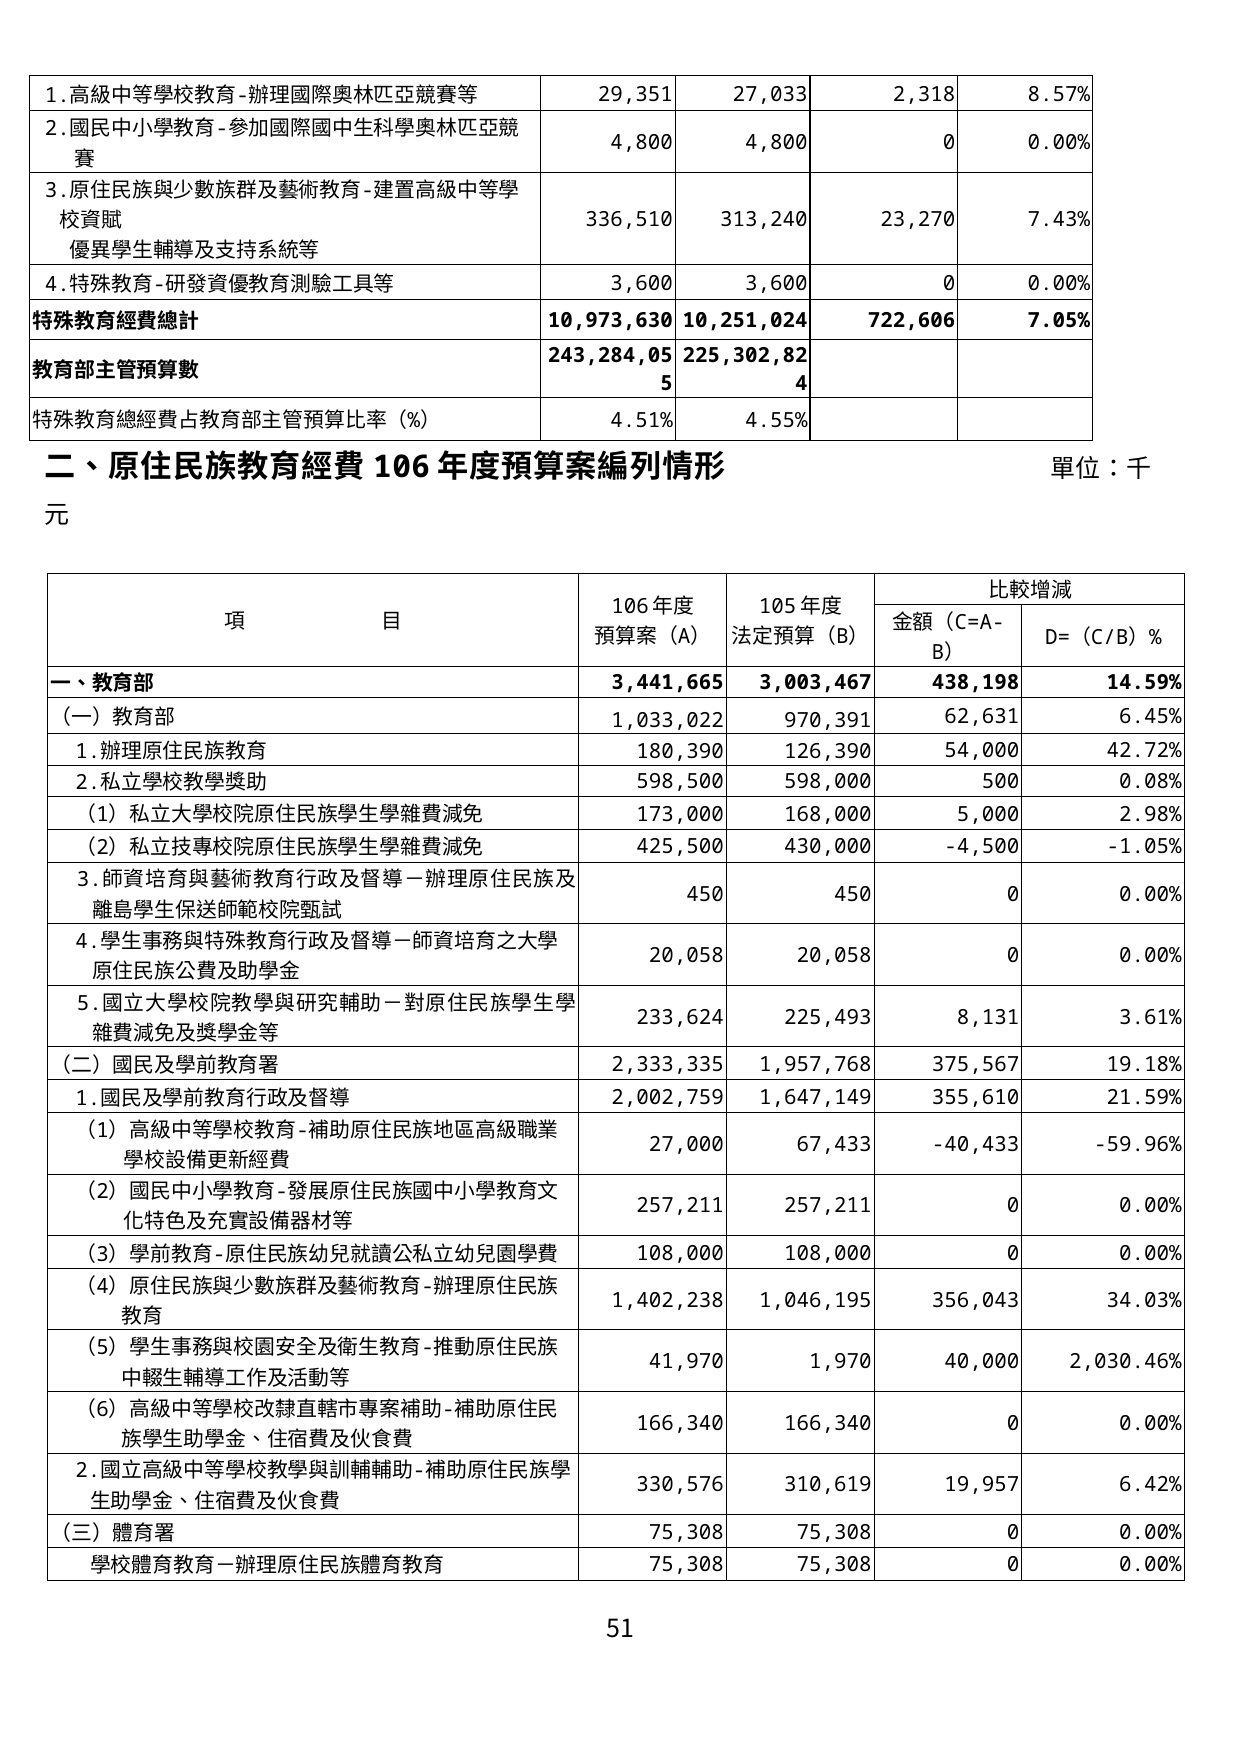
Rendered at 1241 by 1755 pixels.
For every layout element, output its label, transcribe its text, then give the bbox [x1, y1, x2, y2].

table_cell 3.師資培育與藝術教育行政及督導－辦理原住民族及離島學生保送師範校院甄試 [48, 863, 578, 923]
table_cell 105年度 法定預算（B） [727, 574, 874, 666]
table_cell 3.61% [1022, 986, 1184, 1046]
table_cell -4,500 [875, 830, 1021, 862]
table_cell 0.00% [958, 111, 1092, 172]
table_cell 0 [811, 111, 957, 172]
table_cell 970,391 [727, 698, 874, 733]
table_cell （4）原住民族與少數族群及藝術教育-辦理原住民族教育 [48, 1269, 578, 1329]
table_cell [811, 398, 957, 440]
table_cell 0 [875, 1175, 1021, 1235]
table_cell 20,058 [727, 924, 874, 985]
table_cell 41,970 [579, 1330, 726, 1391]
table_cell 14.59% [1022, 667, 1184, 697]
table_cell 0.00% [1022, 1392, 1184, 1452]
table_cell 225,302,824 [676, 340, 809, 397]
table_cell D=（C/B）% [1022, 605, 1184, 666]
table_cell 2.私立學校教學獎助 [48, 766, 578, 796]
table_cell 313,240 [676, 173, 809, 264]
table_cell 3,003,467 [727, 667, 874, 697]
table_cell 4.特殊教育-研發資優教育測驗工具等 [30, 265, 540, 299]
table_cell 4,800 [676, 111, 809, 172]
table_cell 166,340 [727, 1392, 874, 1452]
table_cell 2.國民中小學教育-參加國際國中生科學奧林匹亞競賽 [30, 111, 540, 172]
table_cell 438,198 [875, 667, 1021, 697]
table_cell 1.高級中等學校教育-辦理國際奧林匹亞競賽等 [30, 76, 540, 110]
table_cell 1,033,022 [579, 698, 726, 733]
table_cell 7.05% [958, 300, 1092, 339]
text 二、原住民族教育經費106年度預算案編列情形 單位：千元 [44, 441, 1152, 533]
table_cell 598,500 [579, 766, 726, 796]
table_cell 425,500 [579, 830, 726, 862]
table_cell 0.08% [1022, 766, 1184, 796]
table_cell 500 [875, 766, 1021, 796]
table_cell 5,000 [875, 797, 1021, 829]
table_cell 21.59% [1022, 1080, 1184, 1112]
table_cell 0.00% [1022, 1548, 1184, 1580]
table_cell 4.學生事務與特殊教育行政及督導－師資培育之大學原住民族公費及助學金 [48, 924, 578, 985]
table_cell 23,270 [811, 173, 957, 264]
table_cell 0.00% [1022, 1515, 1184, 1547]
table_cell 一、教育部 [48, 667, 578, 697]
table_cell 1.辦理原住民族教育 [48, 734, 578, 764]
table_cell 0 [875, 924, 1021, 985]
table_cell 42.72% [1022, 734, 1184, 764]
table_cell 6.45% [1022, 698, 1184, 733]
table_cell 5.國立大學校院教學與研究輔助－對原住民族學生學雜費減免及獎學金等 [48, 986, 578, 1046]
table_cell 0 [875, 1548, 1021, 1580]
table_cell 40,000 [875, 1330, 1021, 1391]
table_cell （2）國民中小學教育-發展原住民族國中小學教育文化特色及充實設備器材等 [48, 1175, 578, 1235]
table_cell [958, 340, 1092, 397]
table_cell 2,030.46% [1022, 1330, 1184, 1391]
table_cell 10,251,024 [676, 300, 809, 339]
table_cell 356,043 [875, 1269, 1021, 1329]
table_cell 1,402,238 [579, 1269, 726, 1329]
table_cell -40,433 [875, 1113, 1021, 1173]
table_cell 166,340 [579, 1392, 726, 1452]
table_cell 比較增減 [875, 574, 1184, 604]
table_cell 257,211 [727, 1175, 874, 1235]
table_cell 1,046,195 [727, 1269, 874, 1329]
table_cell 0.00% [1022, 924, 1184, 985]
table_cell 225,493 [727, 986, 874, 1046]
table_cell 108,000 [727, 1236, 874, 1268]
table_cell 金額（C=A-B） [875, 605, 1021, 666]
table_cell 4.51% [541, 398, 675, 440]
table_cell 330,576 [579, 1454, 726, 1514]
table_cell 75,308 [727, 1515, 874, 1547]
table_cell 180,390 [579, 734, 726, 764]
table_header [47, 533, 1184, 573]
table_cell 54,000 [875, 734, 1021, 764]
table_cell 特殊教育經費總計 [30, 300, 540, 339]
table_cell 項 目 [48, 574, 578, 666]
table_cell 0 [875, 1236, 1021, 1268]
table_cell 0 [875, 1515, 1021, 1547]
table_cell 722,606 [811, 300, 957, 339]
table_cell 3.原住民族與少數族群及藝術教育-建置高級中等學校資賦 優異學生輔導及支持系統等 [30, 173, 540, 264]
table_cell 375,567 [875, 1047, 1021, 1079]
table_cell 75,308 [727, 1548, 874, 1580]
table_cell 2,333,335 [579, 1047, 726, 1079]
table_cell （5）學生事務與校園安全及衛生教育-推動原住民族中輟生輔導工作及活動等 [48, 1330, 578, 1391]
table_cell 168,000 [727, 797, 874, 829]
table_cell -59.96% [1022, 1113, 1184, 1173]
table_cell 29,351 [541, 76, 675, 110]
table_cell 430,000 [727, 830, 874, 862]
table_cell （一）教育部 [48, 698, 578, 733]
table_cell 75,308 [579, 1548, 726, 1580]
table_cell 450 [579, 863, 726, 923]
table_cell 62,631 [875, 698, 1021, 733]
table_cell 67,433 [727, 1113, 874, 1173]
table_cell 2.98% [1022, 797, 1184, 829]
table_cell 310,619 [727, 1454, 874, 1514]
table_cell 355,610 [875, 1080, 1021, 1112]
table_cell 19.18% [1022, 1047, 1184, 1079]
table_cell 34.03% [1022, 1269, 1184, 1329]
table_cell [958, 398, 1092, 440]
table_cell 6.42% [1022, 1454, 1184, 1514]
table_cell 173,000 [579, 797, 726, 829]
table_cell （6）高級中等學校改隸直轄市專案補助-補助原住民族學生助學金、住宿費及伙食費 [48, 1392, 578, 1452]
table_cell 106年度 預算案（A） [579, 574, 726, 666]
table_cell 27,033 [676, 76, 809, 110]
table_cell [811, 340, 957, 397]
table_cell 598,000 [727, 766, 874, 796]
table_cell 19,957 [875, 1454, 1021, 1514]
table_cell 1.國民及學前教育行政及督導 [48, 1080, 578, 1112]
table_cell 1,970 [727, 1330, 874, 1391]
table_cell 1,957,768 [727, 1047, 874, 1079]
table_cell 0 [875, 863, 1021, 923]
table_cell -1.05% [1022, 830, 1184, 862]
table_cell 3,600 [541, 265, 675, 299]
table_cell 0 [811, 265, 957, 299]
table_cell 108,000 [579, 1236, 726, 1268]
table_cell 10,973,630 [541, 300, 675, 339]
table_cell 75,308 [579, 1515, 726, 1547]
table_cell 450 [727, 863, 874, 923]
table_cell 8,131 [875, 986, 1021, 1046]
table_cell 3,600 [676, 265, 809, 299]
table_cell 3,441,665 [579, 667, 726, 697]
table_cell 257,211 [579, 1175, 726, 1235]
table_cell 0.00% [1022, 1236, 1184, 1268]
table_cell 2.國立高級中等學校教學與訓輔輔助-補助原住民族學生助學金、住宿費及伙食費 [48, 1454, 578, 1514]
table_cell 4.55% [676, 398, 809, 440]
table_cell 336,510 [541, 173, 675, 264]
table_cell 126,390 [727, 734, 874, 764]
table_cell 20,058 [579, 924, 726, 985]
table_cell 學校體育教育－辦理原住民族體育教育 [48, 1548, 578, 1580]
table_cell 0.00% [958, 265, 1092, 299]
table_cell （1）高級中等學校教育-補助原住民族地區高級職業學校設備更新經費 [48, 1113, 578, 1173]
table_cell （3）學前教育-原住民族幼兒就讀公私立幼兒園學費 [48, 1236, 578, 1268]
table_cell 2,002,759 [579, 1080, 726, 1112]
table_cell 2,318 [811, 76, 957, 110]
table_cell （三）體育署 [48, 1515, 578, 1547]
table_cell 233,624 [579, 986, 726, 1046]
table_cell 8.57% [958, 76, 1092, 110]
table_cell （1）私立大學校院原住民族學生學雜費減免 [48, 797, 578, 829]
table_cell （2）私立技專校院原住民族學生學雜費減免 [48, 830, 578, 862]
table_cell 7.43% [958, 173, 1092, 264]
table_cell 特殊教育總經費占教育部主管預算比率（%） [30, 398, 540, 440]
table_cell 0.00% [1022, 1175, 1184, 1235]
table_cell 0.00% [1022, 863, 1184, 923]
table_cell 27,000 [579, 1113, 726, 1173]
table_cell 1,647,149 [727, 1080, 874, 1112]
table_cell 0 [875, 1392, 1021, 1452]
table_cell 243,284,055 [541, 340, 675, 397]
table_cell （二）國民及學前教育署 [48, 1047, 578, 1079]
table_cell 4,800 [541, 111, 675, 172]
table_cell 教育部主管預算數 [30, 340, 540, 397]
